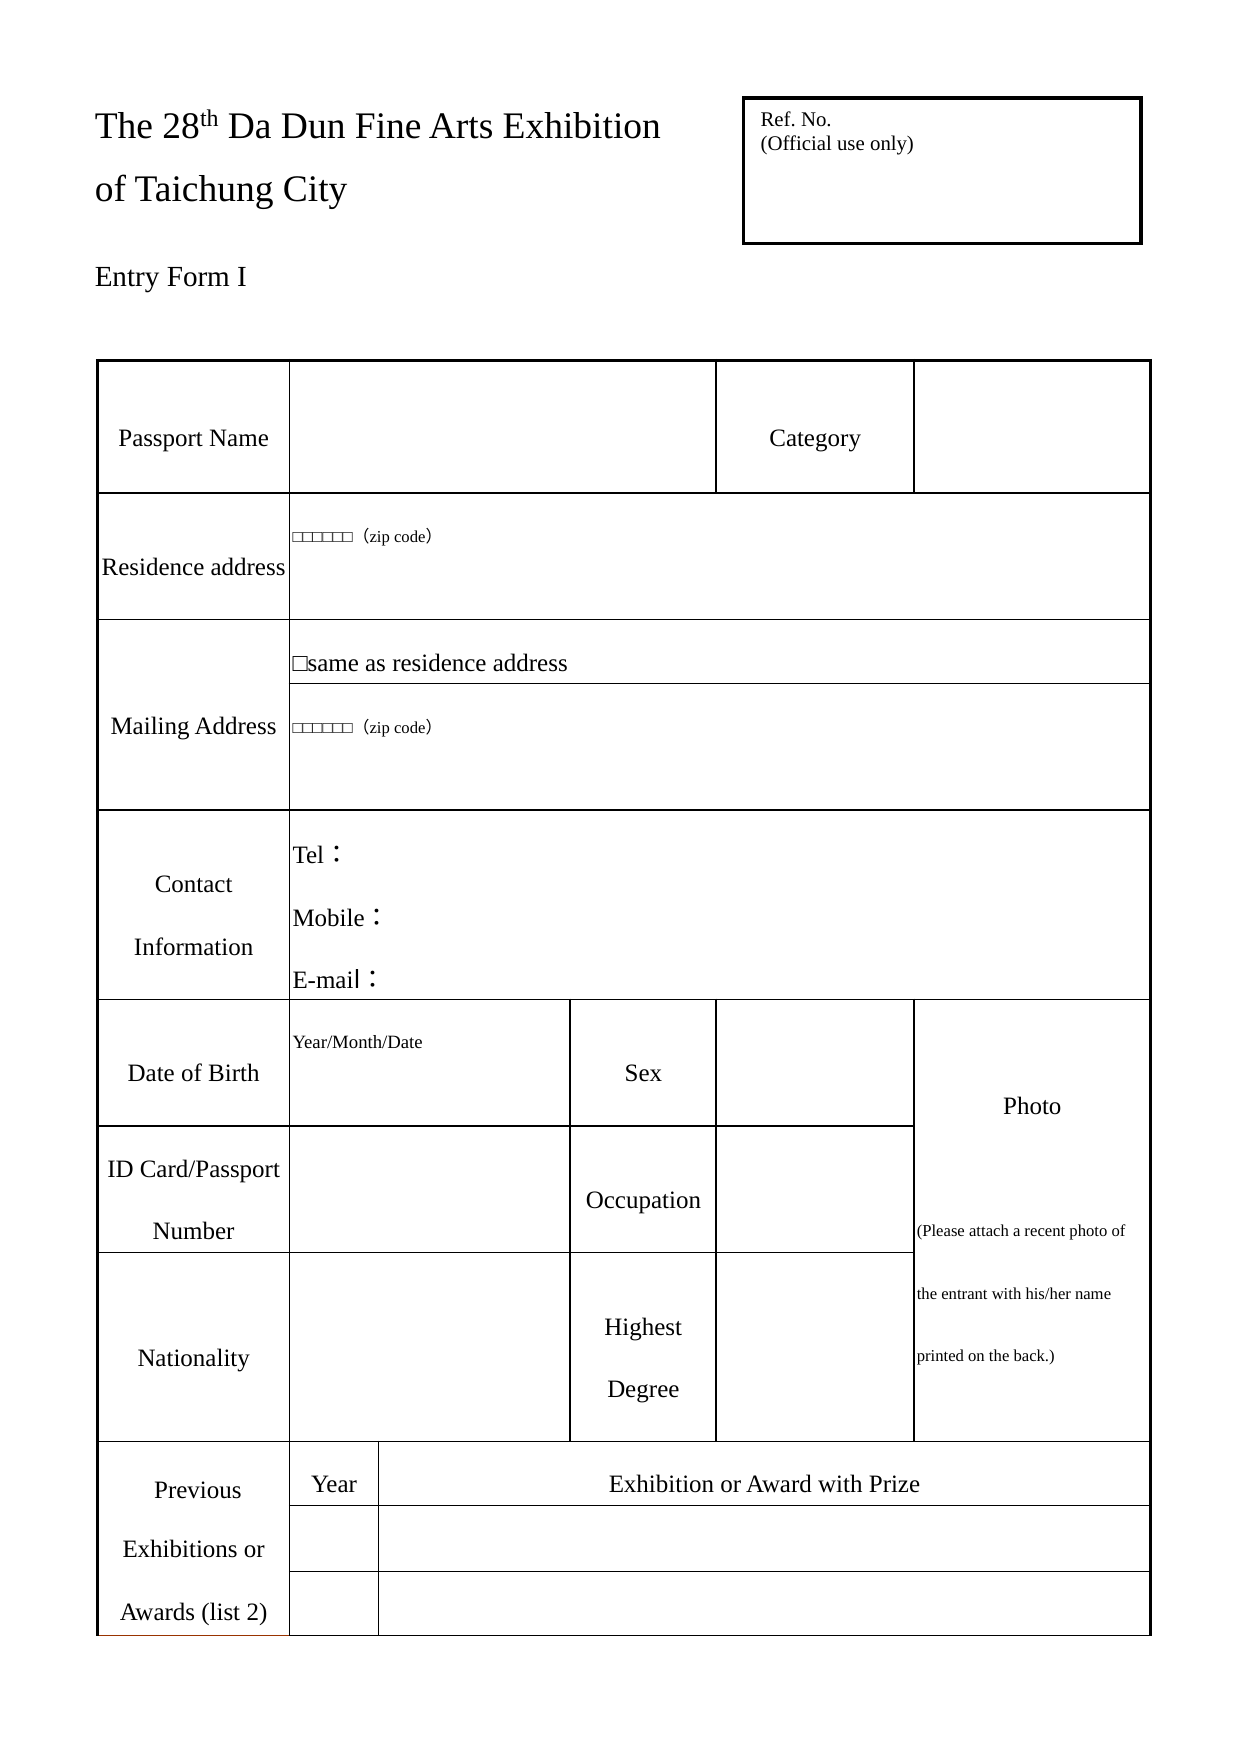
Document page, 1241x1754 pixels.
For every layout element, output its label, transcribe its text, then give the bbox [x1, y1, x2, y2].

table_cell Nationality [99, 1253, 289, 1441]
table_cell Contact Information [99, 811, 289, 998]
table_cell [379, 1572, 1149, 1635]
table_cell [717, 1127, 913, 1252]
table_cell Occupation [571, 1127, 715, 1252]
table_header [915, 362, 1149, 492]
table_cell Year [290, 1442, 378, 1505]
table_cell □same as residence address [290, 620, 1149, 683]
text Entry Form I [94, 234, 1175, 296]
table_cell [717, 1253, 913, 1441]
text Ref. No. [760, 107, 1124, 131]
table_header [290, 362, 715, 492]
table_header Category [717, 362, 913, 492]
table_cell Exhibition or Award with Prize [379, 1442, 1149, 1505]
text of Taichung City [94, 146, 742, 209]
table_cell □□□□□□（zip code） [290, 684, 1149, 809]
table_cell Date of Birth [99, 1000, 289, 1125]
table_cell Highest Degree [571, 1253, 715, 1441]
text [1143, 146, 1175, 209]
table_cell [290, 1127, 569, 1252]
table_cell Photo (Please attach a recent photo of the entrant with his/her name printed on the back.) [915, 1000, 1149, 1441]
table_cell Residence address [99, 494, 289, 619]
text The 28th Da Dun Fine Arts Exhibition [94, 84, 1175, 146]
table_cell Mailing Address [99, 620, 289, 809]
table_cell [290, 1253, 569, 1441]
table_cell [290, 1506, 378, 1571]
table_cell [717, 1000, 913, 1125]
table_cell □□□□□□（zip code） [290, 494, 1149, 619]
table_cell [290, 1572, 378, 1635]
table_cell Year/Month/Date [290, 1000, 569, 1125]
table_cell Tel： Mobile： E-mail： [290, 811, 1149, 998]
table_header Passport Name [99, 362, 289, 492]
table_cell Sex [571, 1000, 715, 1125]
text The 28th Da Dun Fine Arts Exhibition [745, 100, 1139, 242]
table_cell ID Card/Passport Number [99, 1127, 289, 1252]
table_cell Previous Exhibitions or Awards (list 2) [99, 1442, 289, 1635]
text (Official use only) [760, 131, 1124, 155]
table_cell [379, 1506, 1149, 1571]
